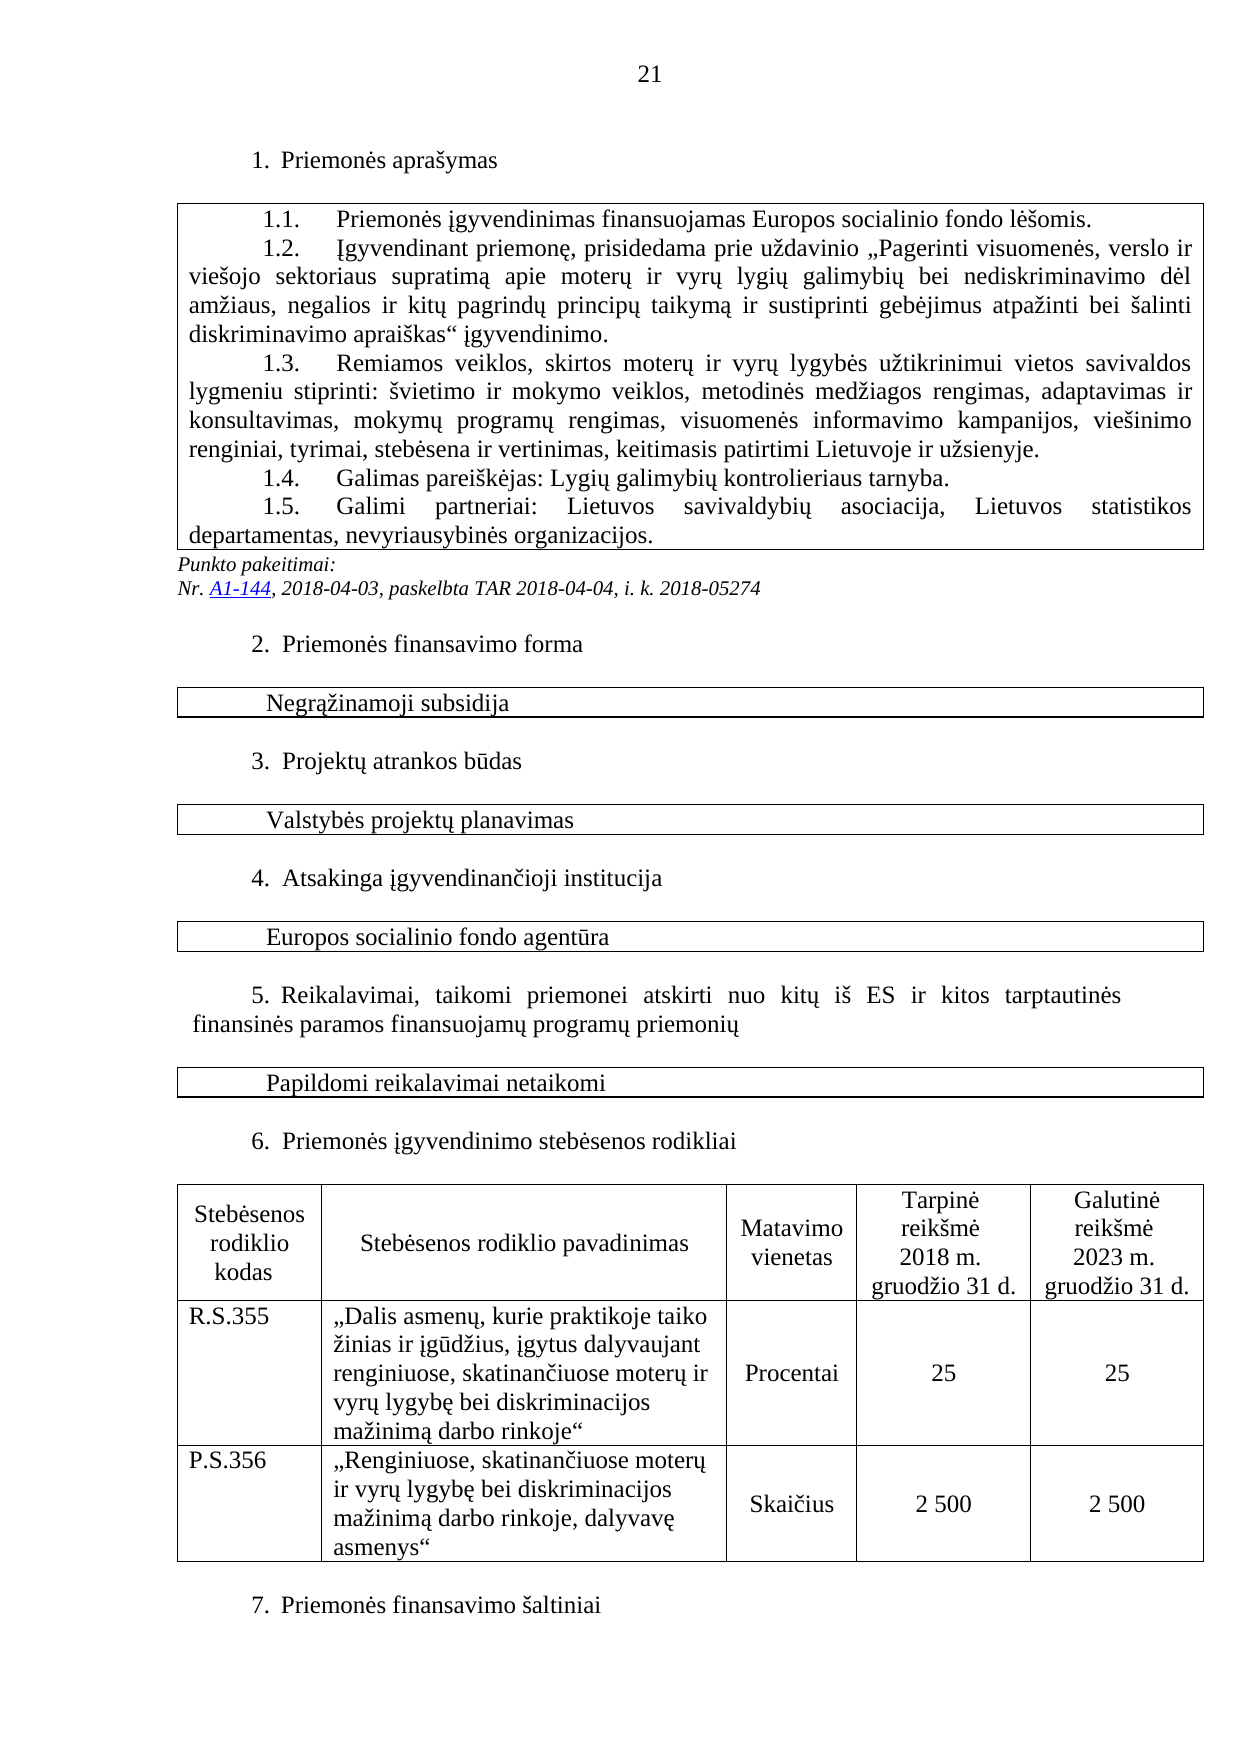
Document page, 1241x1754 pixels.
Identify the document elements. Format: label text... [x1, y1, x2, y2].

table_cell Procentai [727, 1301, 856, 1444]
table_header Stebėsenos rodiklio pavadinimas [322, 1185, 726, 1300]
table_header Europos socialinio fondo agentūra [178, 922, 1203, 951]
table_cell 2 500 [857, 1446, 1030, 1561]
text 5. Reikalavimai, taikomi priemonei atskirti nuo kitų iš ES ir kitos tarptautinės finansinės paramos finansuojamų programų priemonių [192, 980, 1122, 1038]
table_cell 25 [1031, 1301, 1203, 1444]
table_cell P.S.356 [178, 1446, 321, 1561]
table_cell Skaičius [727, 1446, 856, 1561]
text 7. Priemonės finansavimo šaltiniai [251, 1590, 1122, 1619]
text 6. Priemonės įgyvendinimo stebėsenos rodikliai [251, 1126, 1122, 1155]
table_cell R.S.355 [178, 1301, 321, 1444]
text 4. Atsakinga įgyvendinančioji institucija [251, 863, 1122, 892]
text 3. Projektų atrankos būdas [251, 746, 1122, 775]
table_header Tarpinė reikšmė 2018 m. gruodžio 31 d. [857, 1185, 1030, 1300]
table_header Valstybės projektų planavimas [178, 805, 1203, 833]
text 2. Priemonės finansavimo forma [251, 629, 1122, 658]
table_cell 25 [857, 1301, 1030, 1444]
table_cell 2 500 [1031, 1446, 1203, 1561]
text 1. Priemonės aprašymas [251, 145, 1122, 174]
table_header 1.1. Priemonės įgyvendinimas finansuojamas Europos socialinio fondo lėšomis. 1.2. Įgyvendinant priemonę, prisidedama prie uždavinio „Pagerinti visuomenės, verslo ir viešojo sektoriaus supratimą apie moterų ir vyrų lygių galimybių bei nediskriminavimo dėl amžiaus, negalios ir kitų pagrindų principų taikymą ir sustiprinti gebėjimus atpažinti bei šalinti diskriminavimo apraiškas“ įgyvendinimo. 1.3. Remiamos veiklos, skirtos moterų ir vyrų lygybės užtikrinimui vietos savivaldos lygmeniu stiprinti: švietimo ir mokymo veiklos, metodinės medžiagos rengimas, adaptavimas ir konsultavimas, mokymų programų rengimas, visuomenės informavimo kampanijos, viešinimo renginiai, tyrimai, stebėsena ir vertinimas, keitimasis patirtimi Lietuvoje ir užsienyje. 1.4. Galimas pareiškėjas: Lygių galimybių kontrolieriaus tarnyba. 1.5. Galimi partneriai: Lietuvos savivaldybių asociacija, Lietuvos statistikos departamentas, nevyriausybinės organizacijos. [178, 204, 1203, 549]
table_header Papildomi reikalavimai netaikomi [178, 1068, 1203, 1096]
table_header Matavimo vienetas [727, 1185, 856, 1300]
table_cell „Dalis asmenų, kurie praktikoje taiko žinias ir įgūdžius, įgytus dalyvaujant renginiuose, skatinančiuose moterų ir vyrų lygybę bei diskriminacijos mažinimą darbo rinkoje“ [322, 1301, 726, 1444]
table_cell „Renginiuose, skatinančiuose moterų ir vyrų lygybę bei diskriminacijos mažinimą darbo rinkoje, dalyvavę asmenys“ [322, 1446, 726, 1561]
table_header Negrąžinamoji subsidija [178, 688, 1203, 716]
text Nr. A1-144, 2018-04-03, paskelbta TAR 2018-04-04, i. k. 2018-05274 [177, 576, 1122, 600]
text Punkto pakeitimai: [177, 552, 1122, 576]
table_header Stebėsenos rodiklio kodas [178, 1185, 321, 1300]
table_header Galutinė reikšmė 2023 m. gruodžio 31 d. [1031, 1185, 1203, 1300]
